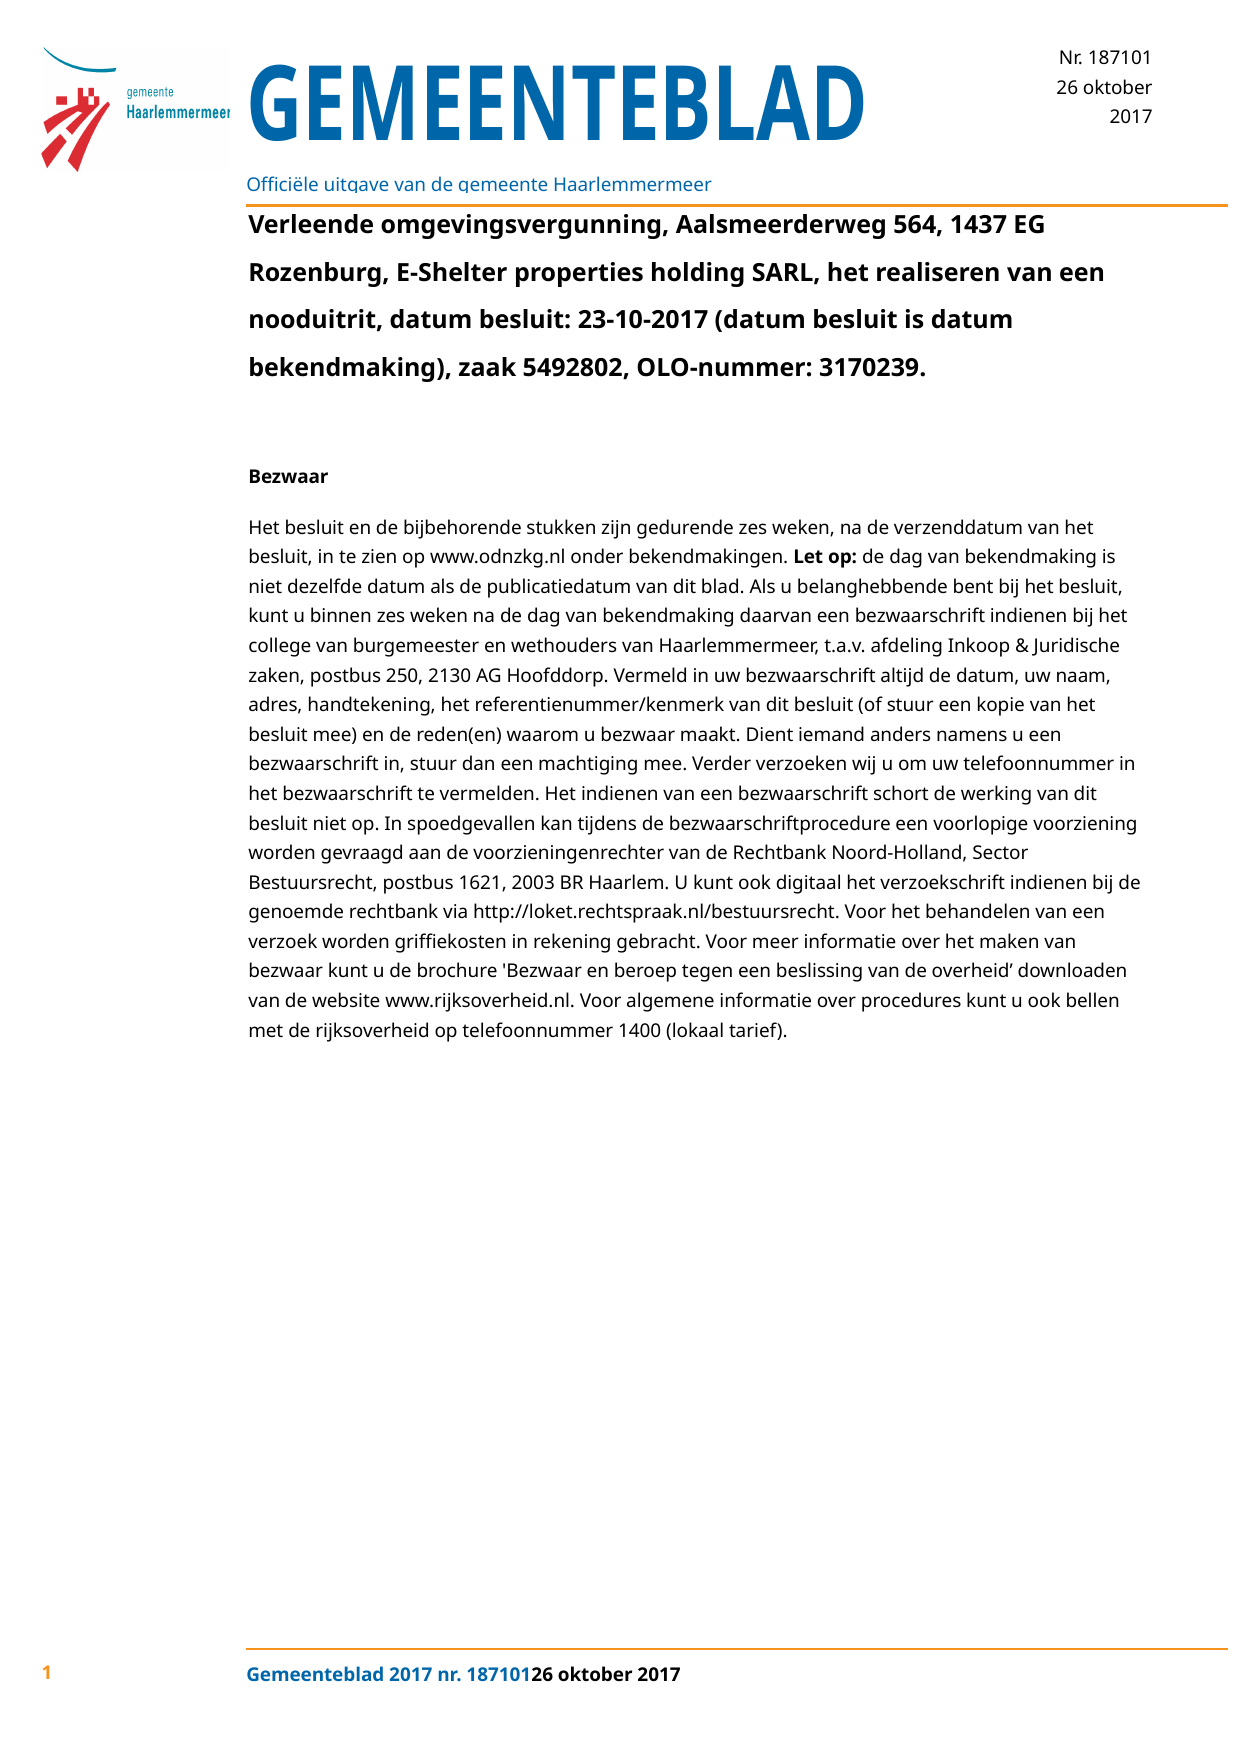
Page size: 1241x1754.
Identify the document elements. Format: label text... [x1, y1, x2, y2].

picture [41, 47, 231, 172]
text Verleende omgevingsvergunning, Aalsmeerderweg 564, 1437 EG Rozenburg, E-Shelter properties holding SARL, het realiseren van een nooduitrit, datum besluit: 23-10-2017 (datum besluit is datum bekendmaking), zaak 5492802, OLO-nummer: 3170239. [248, 207, 1152, 384]
text Het besluit en de bijbehorende stukken zijn gedurende zes weken, na de verzenddatum van het besluit, in te zien op www.odnzkg.nl onder bekendmakingen. Let op: de dag van bekendmaking is niet dezelfde datum als de publicatiedatum van dit blad. Als u belanghebbende bent bij het besluit, kunt u binnen zes weken na de dag van bekendmaking daarvan een bezwaarschrift indienen bij het college van burgemeester en wethouders van Haarlemmermeer, t.a.v. afdeling Inkoop & Juridische zaken, postbus 250, 2130 AG Hoofddorp. Vermeld in uw bezwaarschrift altijd de datum, uw naam, adres, handtekening, het referentienummer/kenmerk van dit besluit (of stuur een kopie van het besluit mee) en de reden(en) waarom u bezwaar maakt. Dient iemand anders namens u een bezwaarschrift in, stuur dan een machtiging mee. Verder verzoeken wij u om uw telefoonnummer in het bezwaarschrift te vermelden. Het indienen van een bezwaarschrift schort de werking van dit besluit niet op. In spoedgevallen kan tijdens de bezwaarschriftprocedure een voorlopige voorziening worden gevraagd aan de voorzieningenrechter van de Rechtbank Noord-Holland, Sector Bestuursrecht, postbus 1621, 2003 BR Haarlem. U kunt ook digitaal het verzoekschrift indienen bij de genoemde rechtbank via http://loket.rechtspraak.nl/bestuursrecht. Voor het behandelen van een verzoek worden griffiekosten in rekening gebracht. Voor meer informatie over het maken van bezwaar kunt u de brochure 'Bezwaar en beroep tegen een beslissing van de overheid’ downloaden van de website www.rijksoverheid.nl. Voor algemene informatie over procedures kunt u ook bellen met de rijksoverheid op telefoonnummer 1400 (lokaal tarief). [248, 514, 1152, 1043]
text Bezwaar [248, 463, 1152, 489]
